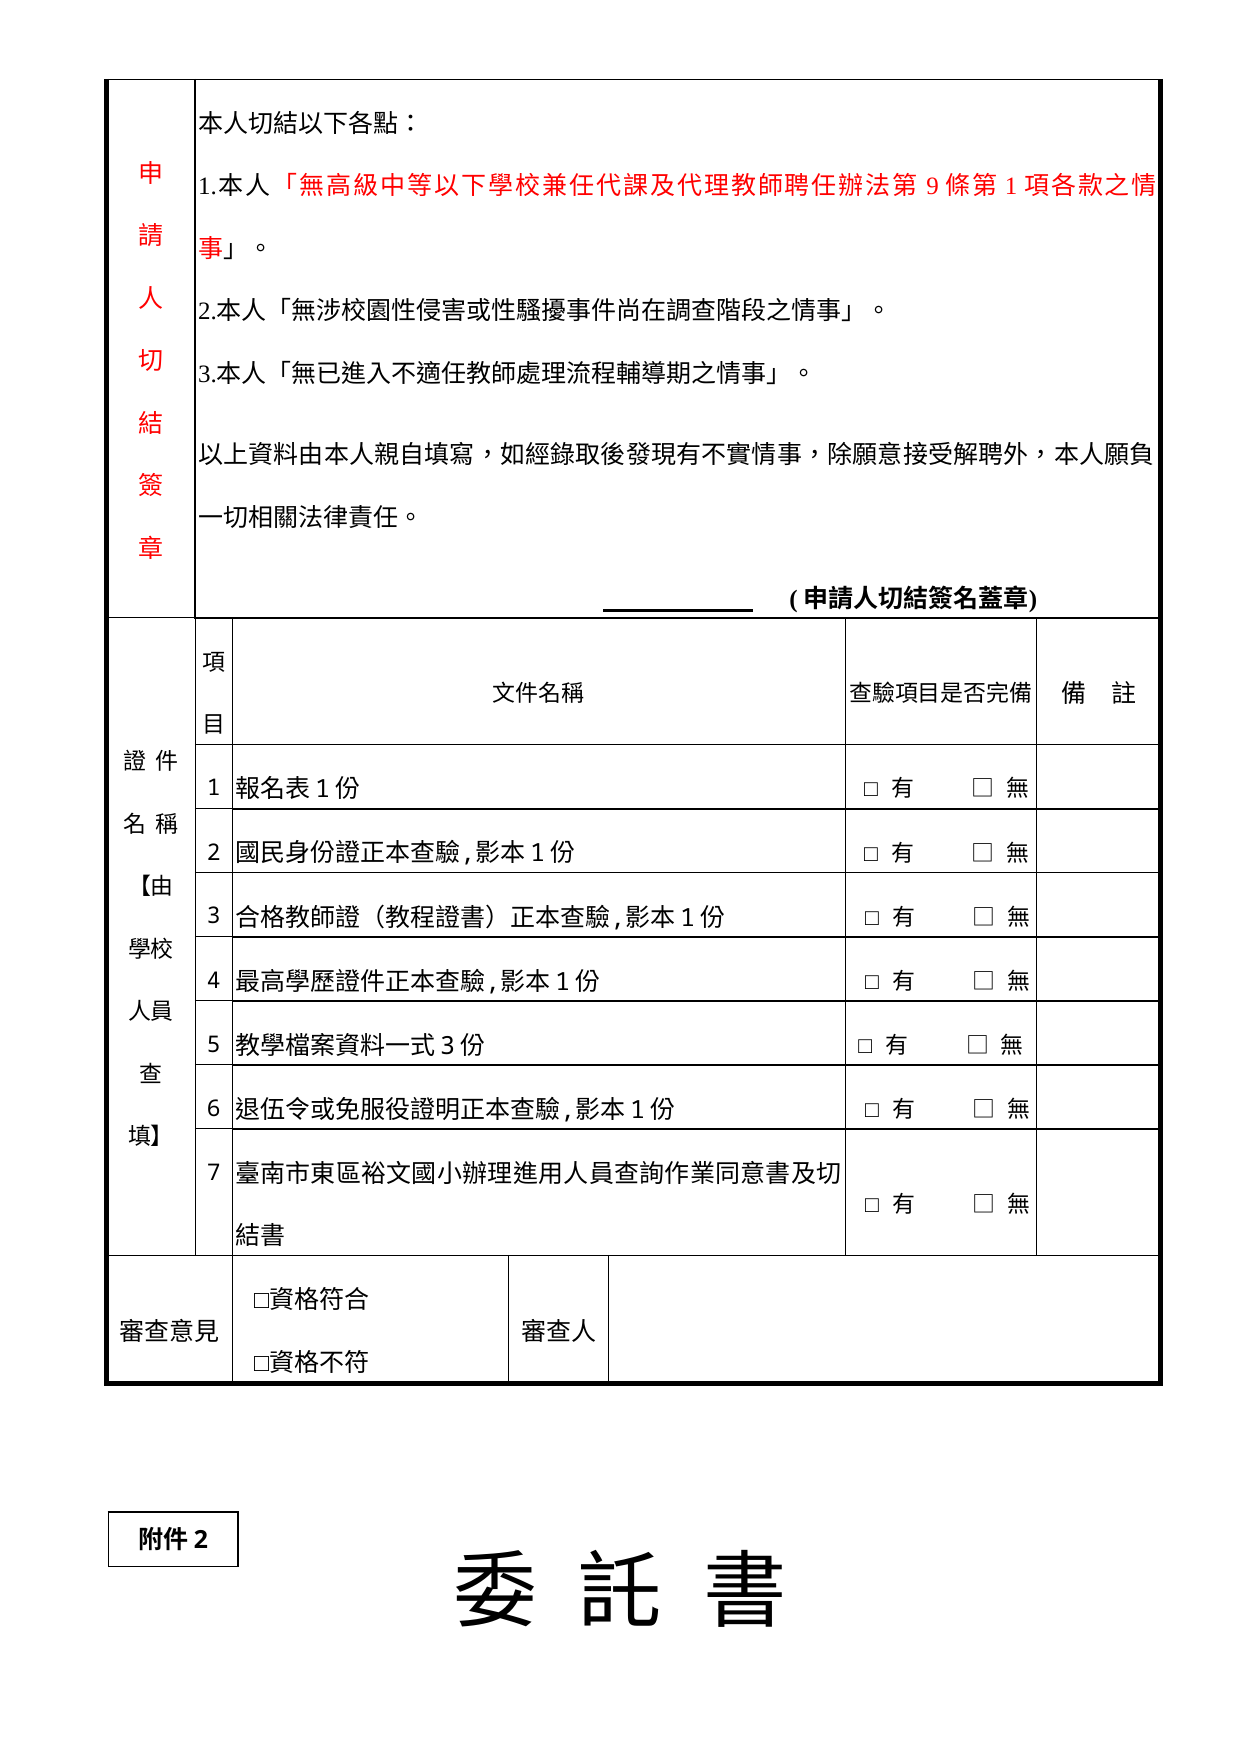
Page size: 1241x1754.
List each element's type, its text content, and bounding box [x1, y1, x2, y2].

table_cell 本人切結以下各點： 1.本人「無高級中等以下學校兼任代課及代理教師聘任辦法第9條第1項各款之情事」。 2.本人「無涉校園性侵害或性騷擾事件尚在調查階段之情事」。 3.本人「無已進入不適任教師處理流程輔導期之情事」。 以上資料由本人親自填寫，如經錄取後發現有不實情事，除願意接受解聘外，本人願負一切相關法律責任。 ( 申請人切結簽名蓋章) [196, 80, 1158, 617]
table_cell □ 有 □ 無 [846, 810, 1036, 872]
table_cell [1037, 745, 1158, 808]
table_cell [1037, 873, 1158, 936]
table_cell □ 有 □ 無 [846, 1066, 1036, 1128]
table_cell 證 件 名 稱 【由學校人員查填】 [109, 618, 195, 1255]
table_cell □資格符合 □資格不符 [233, 1256, 508, 1381]
table_cell 審查意見 [109, 1256, 232, 1381]
table_cell [1037, 1066, 1158, 1128]
table_cell 項目 [196, 619, 232, 744]
table_cell 備 註 [1037, 619, 1158, 744]
table_cell [609, 1256, 1158, 1381]
table_cell [1037, 1130, 1158, 1255]
table_cell 2 [196, 809, 232, 872]
table_cell 1 [196, 745, 232, 808]
table_cell 6 [196, 1065, 232, 1128]
table_cell 報名表1份 [233, 745, 845, 808]
table_cell 審查人 [509, 1256, 608, 1381]
table_cell □ 有 □ 無 [846, 938, 1036, 1000]
table_cell 教學檔案資料一式3份 [233, 1002, 845, 1064]
table_cell □ 有 □ 無 [846, 1002, 1036, 1064]
table_cell 文件名稱 [233, 619, 845, 744]
table_cell □ 有 □ 無 [846, 745, 1036, 808]
text 附件2 [124, 1520, 222, 1556]
text 委 託 書 [89, 1511, 1152, 1636]
table_cell 申 請 人 切 結 簽 章 [109, 80, 194, 617]
table_cell 退伍令或免服役證明正本查驗,影本1份 [233, 1066, 845, 1128]
table_cell 合格教師證（教程證書）正本查驗,影本1份 [233, 873, 845, 936]
table_cell 5 [196, 1001, 232, 1064]
table_cell 國民身份證正本查驗,影本1份 [233, 810, 845, 872]
table_cell □ 有 □ 無 [846, 1130, 1036, 1255]
table_cell 臺南市東區裕文國小辦理進用人員查詢作業同意書及切結書 [233, 1130, 845, 1255]
table_cell [1037, 810, 1158, 872]
table_cell 最高學歷證件正本查驗,影本1份 [233, 938, 845, 1000]
table_cell 3 [196, 873, 232, 936]
table_cell □ 有 □ 無 [846, 873, 1036, 936]
table_cell [1037, 938, 1158, 1000]
table_cell 4 [196, 937, 232, 1000]
table_cell 查驗項目是否完備 [846, 619, 1036, 744]
table_cell [1037, 1002, 1158, 1064]
table_cell 7 [196, 1129, 232, 1255]
